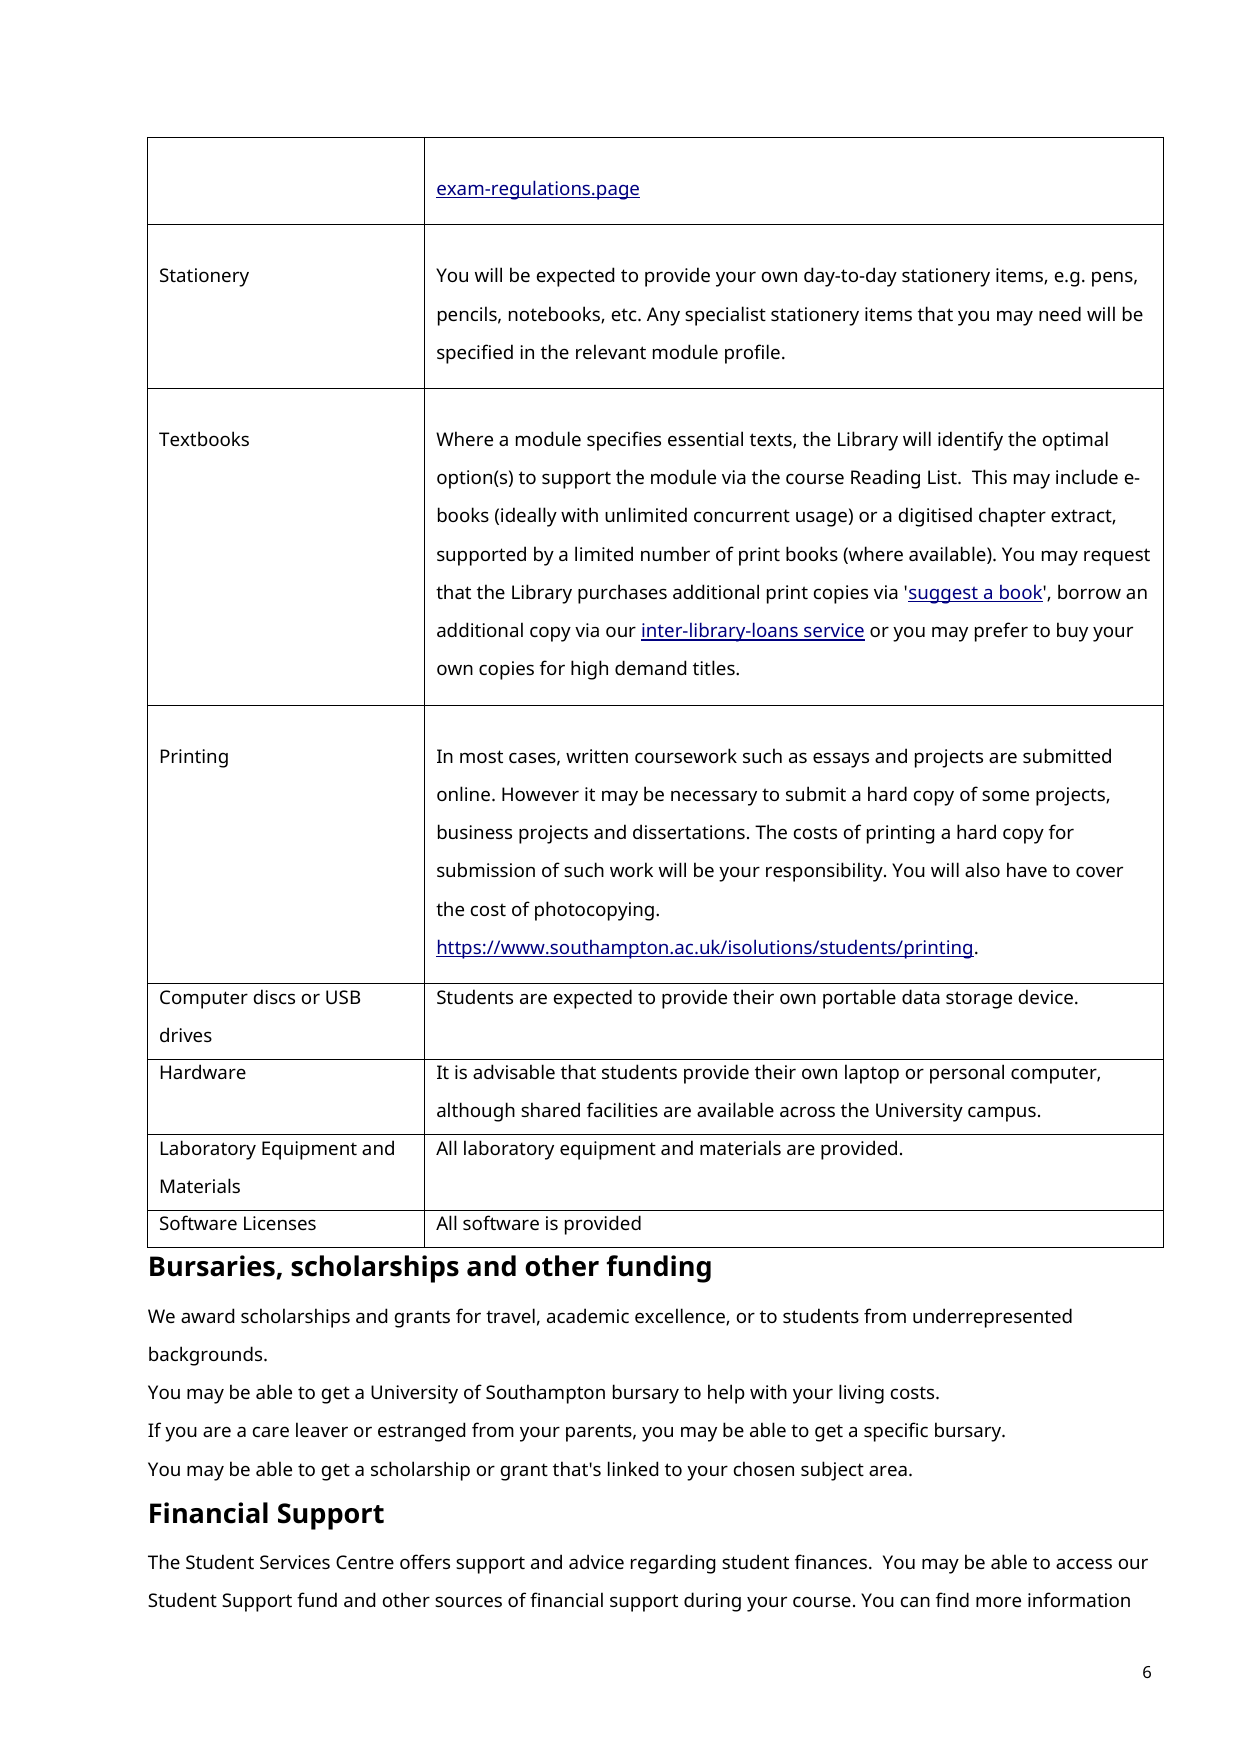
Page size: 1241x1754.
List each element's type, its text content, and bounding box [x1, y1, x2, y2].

table_cell In most cases, written coursework such as essays and projects are submitted online. However it may be necessary to submit a hard copy of some projects, business projects and dissertations. The costs of printing a hard copy for submission of such work will be your responsibility. You will also have to cover the cost of photocopying. https://www.southampton.ac.uk/isolutions/students/printing. [425, 706, 1163, 983]
table_cell [148, 138, 424, 224]
text The Student Services Centre offers support and advice regarding student finances. You may be able to access our Student Support fund and other sources of financial support during your course. You can find more information [148, 1549, 1152, 1613]
text We award scholarships and grants for travel, academic excellence, or to students from underrepresented backgrounds. [148, 1303, 1152, 1367]
table_cell Students are expected to provide their own portable data storage device. [425, 984, 1163, 1058]
table_cell Printing [148, 706, 424, 983]
table_cell Textbooks [148, 389, 424, 704]
table_cell Hardware [148, 1060, 424, 1134]
text You may be able to get a University of Southampton bursary to help with your living costs. [148, 1379, 1152, 1405]
table_cell It is advisable that students provide their own laptop or personal computer, although shared facilities are available across the University campus. [425, 1060, 1163, 1134]
subtitle Financial Support [148, 1494, 1152, 1531]
table_cell All laboratory equipment and materials are provided. [425, 1135, 1163, 1209]
table_cell You will be expected to provide your own day-to-day stationery items, e.g. pens, pencils, notebooks, etc. Any specialist stationery items that you may need will be specified in the relevant module profile. [425, 225, 1163, 388]
table_cell Stationery [148, 225, 424, 388]
subtitle Bursaries, scholarships and other funding [148, 1248, 1152, 1285]
table_cell Where a module specifies essential texts, the Library will identify the optimal option(s) to support the module via the course Reading List. This may include e-books (ideally with unlimited concurrent usage) or a digitised chapter extract, supported by a limited number of print books (where available). You may request that the Library purchases additional print copies via 'suggest a book', borrow an additional copy via our inter-library-loans service or you may prefer to buy your own copies for high demand titles. [425, 389, 1163, 704]
table_cell All software is provided [425, 1211, 1163, 1247]
table_cell Computer discs or USB drives [148, 984, 424, 1058]
text You may be able to get a scholarship or grant that's linked to your chosen subject area. [148, 1456, 1152, 1482]
table_cell Software Licenses [148, 1211, 424, 1247]
table_cell Laboratory Equipment and Materials [148, 1135, 424, 1209]
text If you are a care leaver or estranged from your parents, you may be able to get a specific bursary. [148, 1418, 1152, 1443]
table_cell exam-regulations.page [425, 138, 1163, 224]
